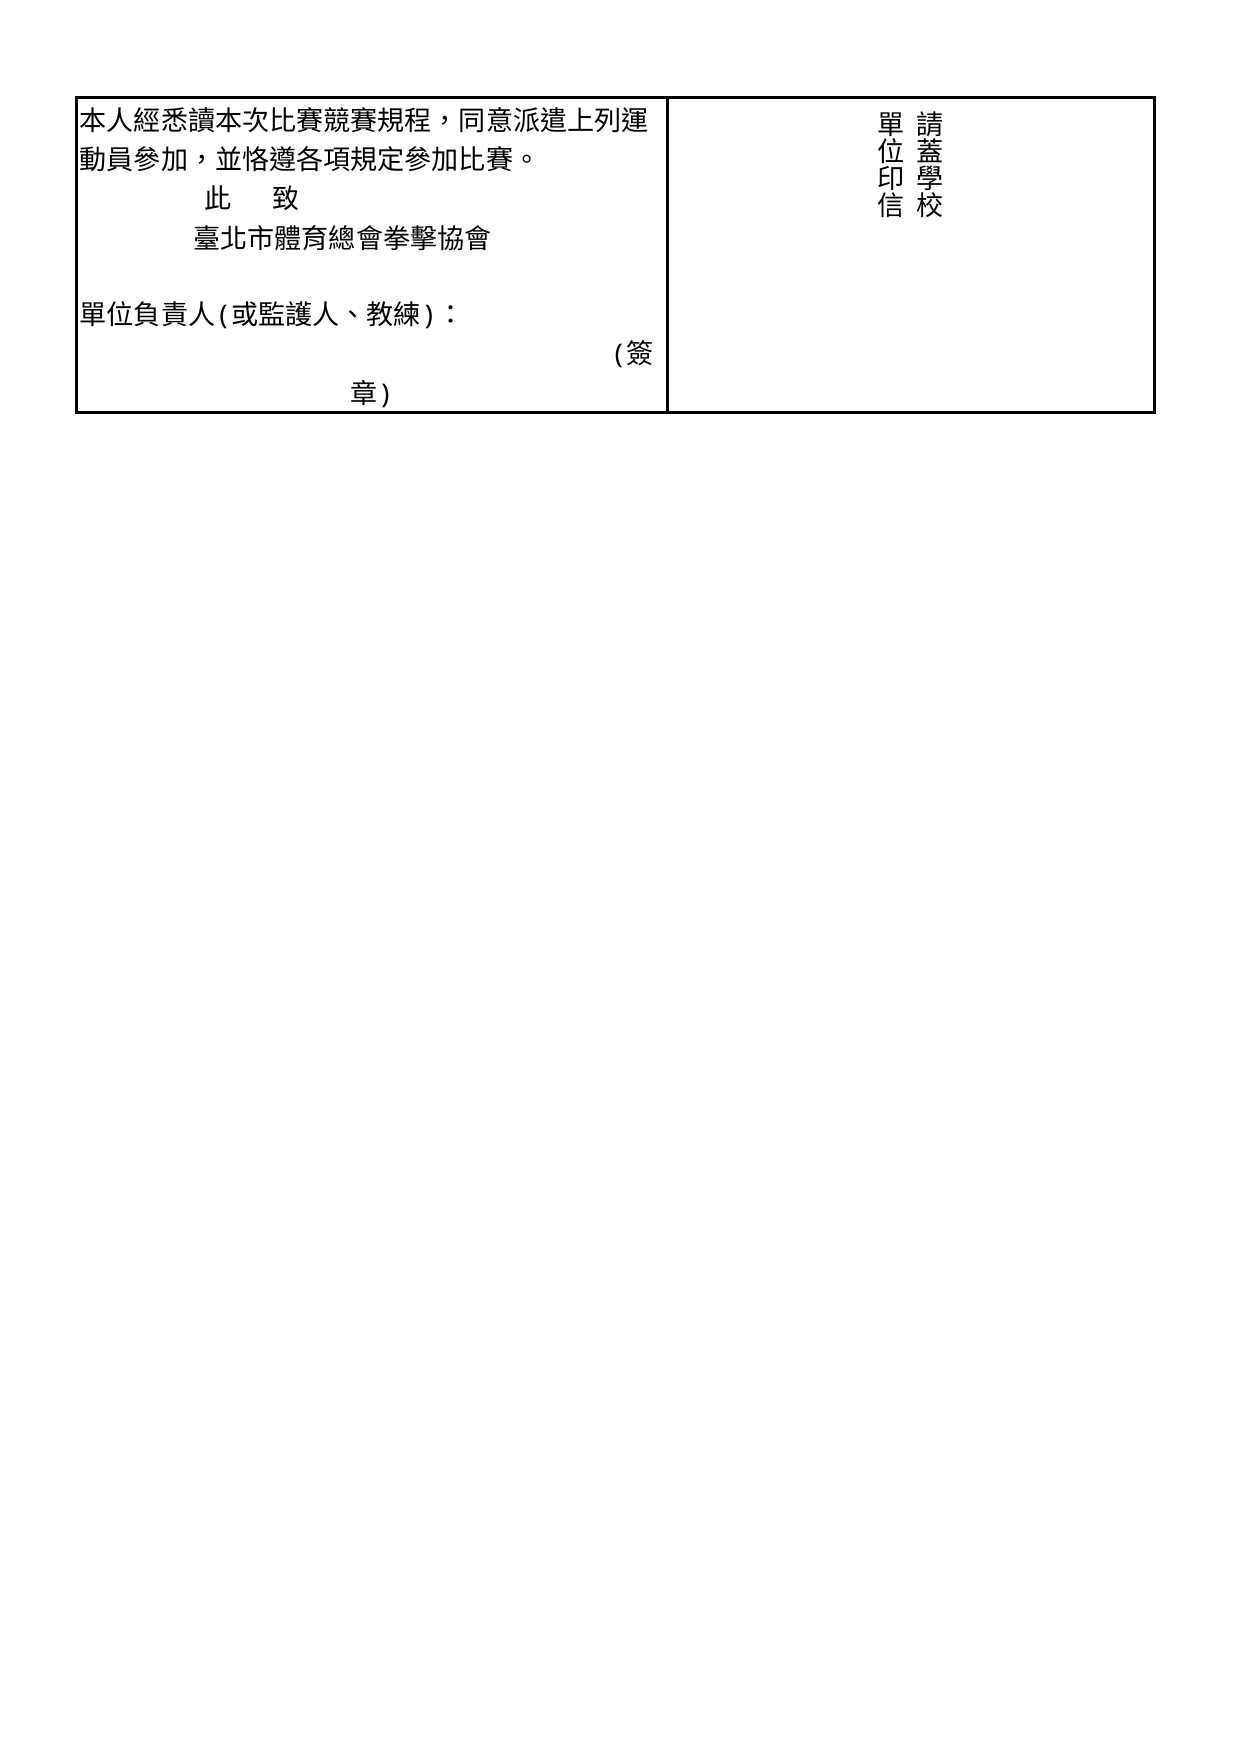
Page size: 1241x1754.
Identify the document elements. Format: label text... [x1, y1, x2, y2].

table_cell 請蓋學校 單位印信 [669, 99, 1153, 411]
table_cell 本人經悉讀本次比賽競賽規程，同意派遣上列運動員參加，並恪遵各項規定參加比賽。 此 致 臺北市體育總會拳擊協會 單位負責人(或監護人、教練)： (簽章) [78, 99, 666, 411]
